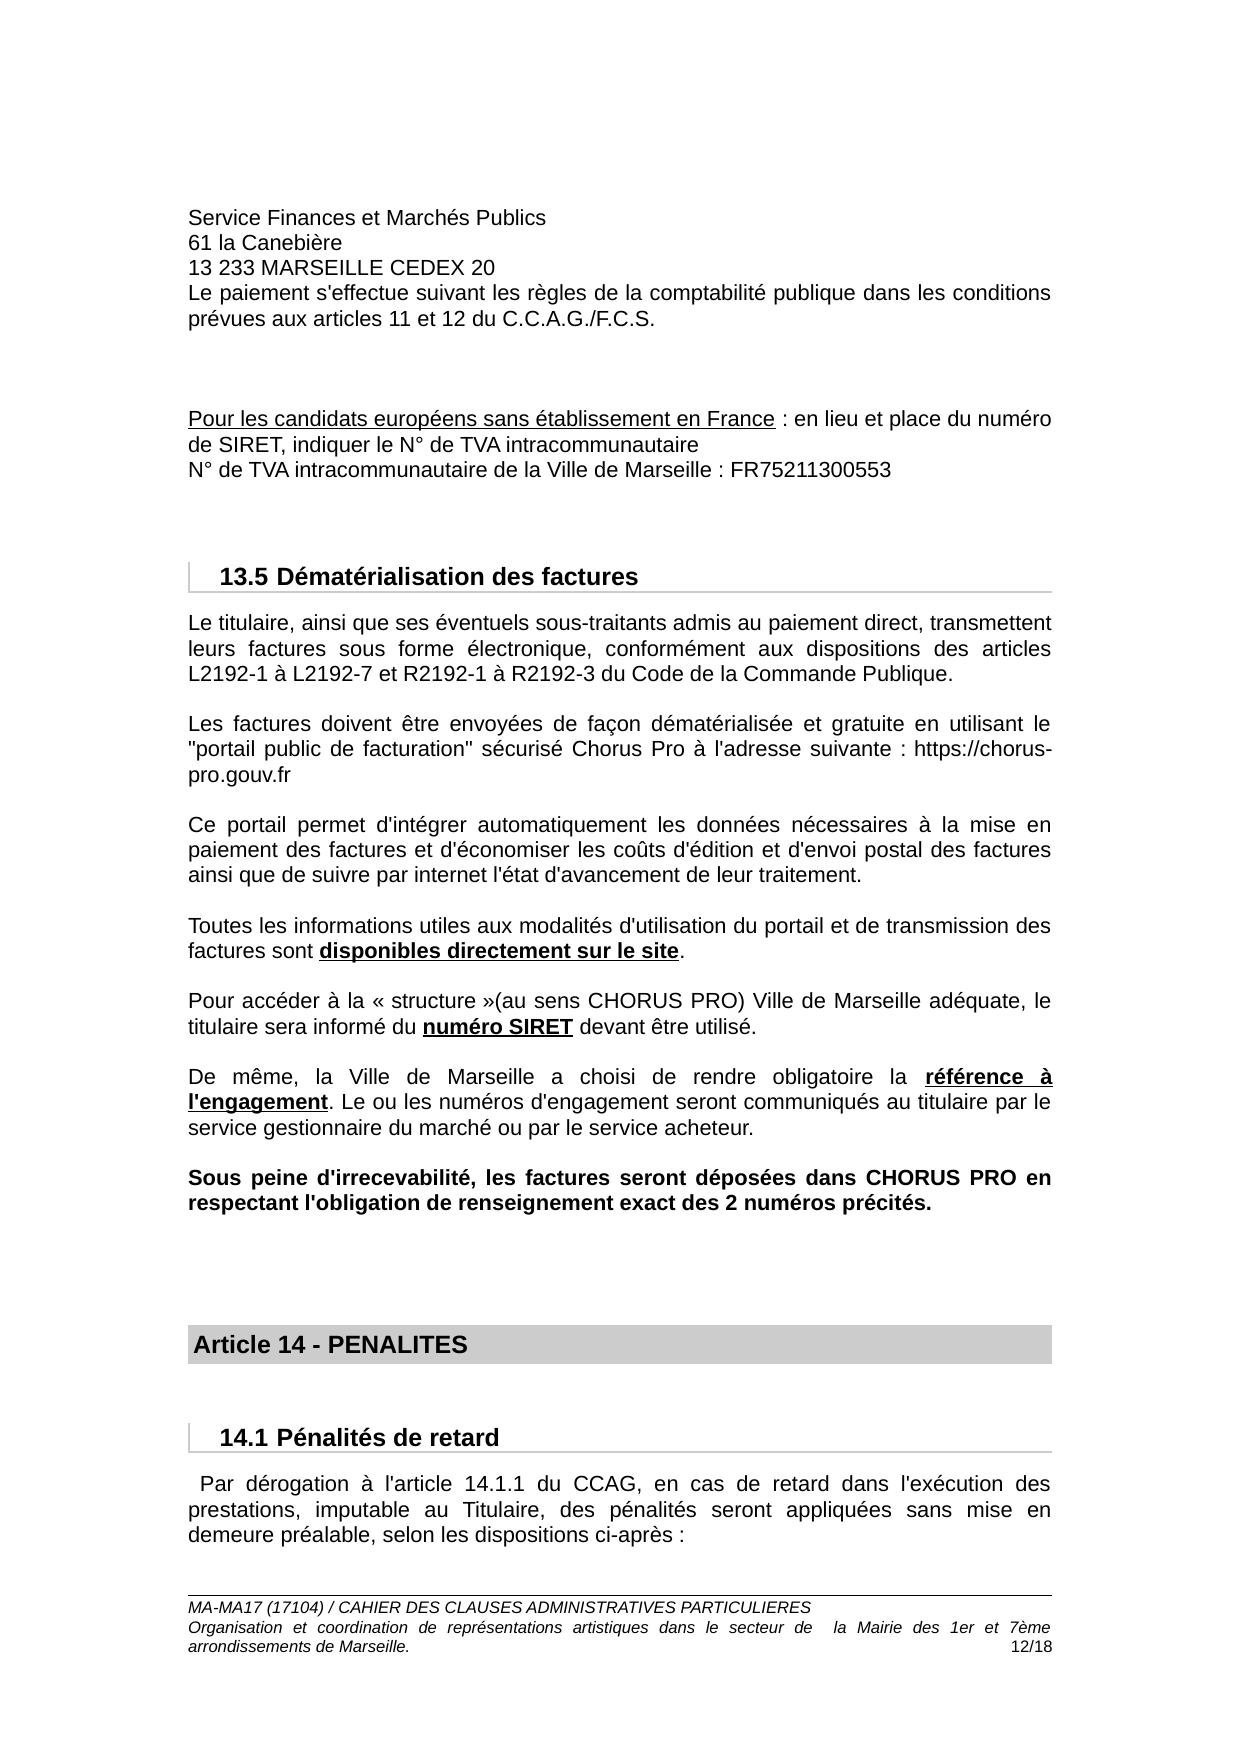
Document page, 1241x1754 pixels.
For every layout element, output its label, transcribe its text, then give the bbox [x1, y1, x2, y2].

text N° de TVA intracommunautaire de la Ville de Marseille : FR75211300553 [188, 457, 1052, 482]
text Les factures doivent être envoyées de façon dématérialisée et gratuite en utilisant le "portail public de facturation" sécurisé Chorus Pro à l'adresse suivante : https://chorus-pro.gouv.fr [188, 711, 1052, 787]
subtitle PENALITES [190, 1327, 1050, 1362]
text Le titulaire, ainsi que ses éventuels sous-traitants admis au paiement direct, transmettent leurs factures sous forme électronique, conformément aux dispositions des articles L2192-1 à L2192-7 et R2192-1 à R2192-3 du Code de la Commande Publique. [188, 610, 1052, 686]
text Service Finances et Marchés Publics [188, 204, 1052, 230]
subtitle Pénalités de retard [190, 1423, 1052, 1451]
text Pour accéder à la « structure »(au sens CHORUS PRO) Ville de Marseille adéquate, le titulaire sera informé du numéro SIRET devant être utilisé. [188, 988, 1052, 1039]
text Par dérogation à l'article 14.1.1 du CCAG, en cas de retard dans l'exécution des prestations, imputable au Titulaire, des pénalités seront appliquées sans mise en demeure préalable, selon les dispositions ci-après : [188, 1471, 1052, 1547]
text De même, la Ville de Marseille a choisi de rendre obligatoire la référence à l'engagement. Le ou les numéros d'engagement seront communiqués au titulaire par le service gestionnaire du marché ou par le service acheteur. [188, 1064, 1052, 1140]
text 13 233 MARSEILLE CEDEX 20 [188, 255, 1052, 280]
subtitle Dématérialisation des factures [190, 562, 1052, 591]
text Pour les candidats européens sans établissement en France : en lieu et place du numéro de SIRET, indiquer le N° de TVA intracommunautaire [188, 406, 1052, 457]
text 61 la Canebière [188, 230, 1052, 255]
text Le paiement s'effectue suivant les règles de la comptabilité publique dans les conditions prévues aux articles 11 et 12 du C.C.A.G./F.C.S. [188, 280, 1052, 331]
text Ce portail permet d'intégrer automatiquement les données nécessaires à la mise en paiement des factures et d'économiser les coûts d'édition et d'envoi postal des factures ainsi que de suivre par internet l'état d'avancement de leur traitement. [188, 812, 1052, 888]
text Toutes les informations utiles aux modalités d'utilisation du portail et de transmission des factures sont disponibles directement sur le site. [188, 913, 1052, 963]
text Sous peine d'irrecevabilité, les factures seront déposées dans CHORUS PRO en respectant l'obligation de renseignement exact des 2 numéros précités. [188, 1165, 1052, 1215]
